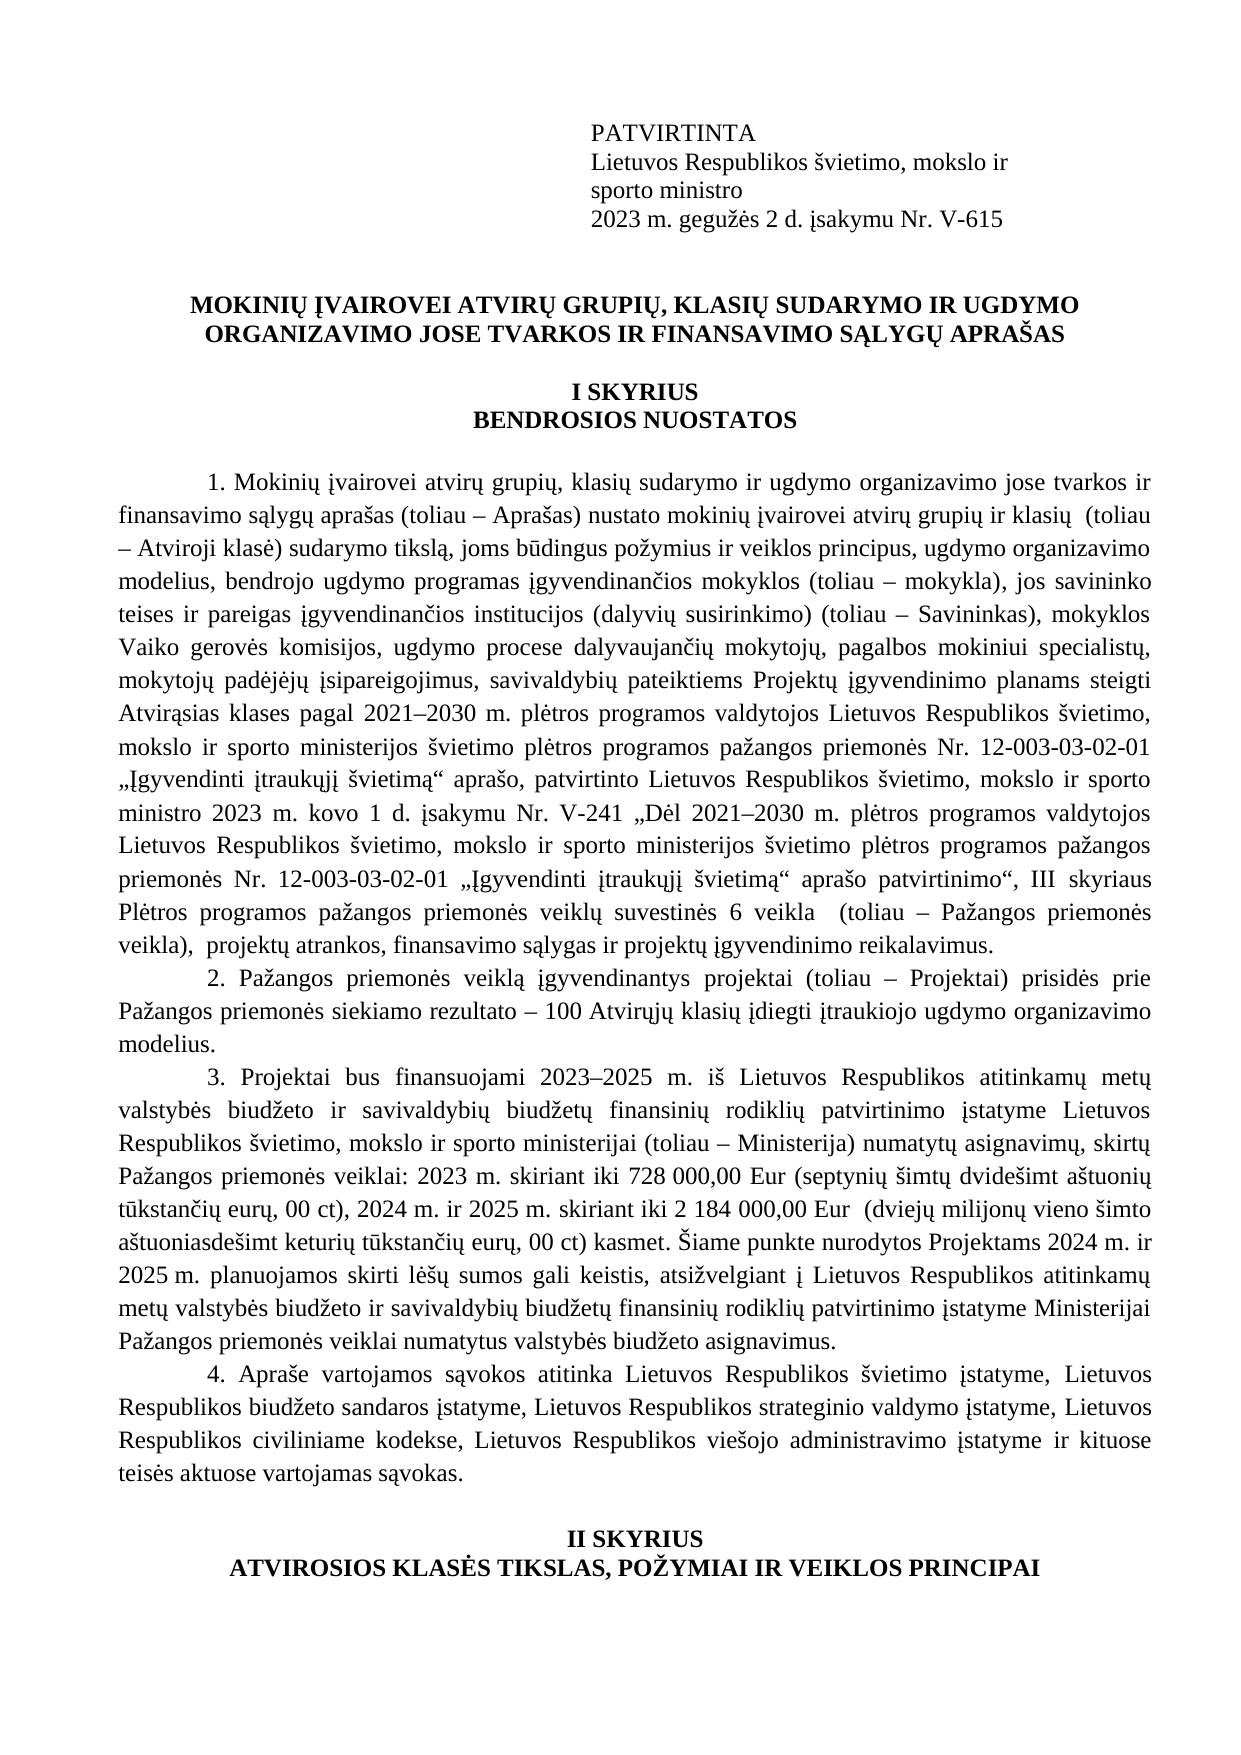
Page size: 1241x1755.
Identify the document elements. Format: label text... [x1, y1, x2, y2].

text PATVIRTINTA [591, 118, 1152, 147]
text 4. Apraše vartojamos sąvokos atitinka Lietuvos Respublikos švietimo įstatyme, Lietuvos Respublikos biudžeto sandaros įstatyme, Lietuvos Respublikos strateginio valdymo įstatyme, Lietuvos Respublikos civiliniame kodekse, Lietuvos Respublikos viešojo administravimo įstatyme ir kituose teisės aktuose vartojamas sąvokas. [118, 1359, 1152, 1487]
text sporto ministro [591, 176, 1152, 204]
text 2. Pažangos priemonės veiklą įgyvendinantys projektai (toliau – Projektai) prisidės prie Pažangos priemonės siekiamo rezultato – 100 Atvirųjų klasių įdiegti įtraukiojo ugdymo organizavimo modelius. [118, 963, 1152, 1057]
text Lietuvos Respublikos švietimo, mokslo ir [591, 147, 1152, 176]
text ATVIROSIOS KLASĖS TIKSLAS, POŽYMIAI IR VEIKLOS PRINCIPAI [118, 1553, 1152, 1582]
text II SKYRIUS [118, 1524, 1152, 1553]
text BENDROSIOS NUOSTATOS [118, 406, 1152, 434]
text MOKINIŲ ĮVAIROVEI ATVIRŲ GRUPIŲ, KLASIŲ SUDARYMO IR UGDYMO ORGANIZAVIMO JOSE TVARKOS IR FINANSAVIMO SĄLYGŲ APRAŠAS [118, 291, 1152, 348]
text 3. Projektai bus finansuojami 2023–2025 m. iš Lietuvos Respublikos atitinkamų metų valstybės biudžeto ir savivaldybių biudžetų finansinių rodiklių patvirtinimo įstatyme Lietuvos Respublikos švietimo, mokslo ir sporto ministerijai (toliau – Ministerija) numatytų asignavimų, skirtų Pažangos priemonės veiklai: 2023 m. skiriant iki 728 000,00 Eur (septynių šimtų dvidešimt aštuonių tūkstančių eurų, 00 ct), 2024 m. ir 2025 m. skiriant iki 2 184 000,00 Eur (dviejų milijonų vieno šimto aštuoniasdešimt keturių tūkstančių eurų, 00 ct) kasmet. Šiame punkte nurodytos Projektams 2024 m. ir 2025 m. planuojamos skirti lėšų sumos gali keistis, atsižvelgiant į Lietuvos Respublikos atitinkamų metų valstybės biudžeto ir savivaldybių biudžetų finansinių rodiklių patvirtinimo įstatyme Ministerijai Pažangos priemonės veiklai numatytus valstybės biudžeto asignavimus. [118, 1062, 1152, 1355]
text 2023 m. gegužės 2 d. įsakymu Nr. V-615 [591, 204, 1152, 233]
text I SKYRIUS [118, 377, 1152, 406]
text 1. Mokinių įvairovei atvirų grupių, klasių sudarymo ir ugdymo organizavimo jose tvarkos ir finansavimo sąlygų aprašas (toliau – Aprašas) nustato mokinių įvairovei atvirų grupių ir klasių (toliau – Atviroji klasė) sudarymo tikslą, joms būdingus požymius ir veiklos principus, ugdymo organizavimo modelius, bendrojo ugdymo programas įgyvendinančios mokyklos (toliau – mokykla), jos savininko teises ir pareigas įgyvendinančios institucijos (dalyvių susirinkimo) (toliau – Savininkas), mokyklos Vaiko gerovės komisijos, ugdymo procese dalyvaujančių mokytojų, pagalbos mokiniui specialistų, mokytojų padėjėjų įsipareigojimus, savivaldybių pateiktiems Projektų įgyvendinimo planams steigti Atvirąsias klases pagal 2021–2030 m. plėtros programos valdytojos Lietuvos Respublikos švietimo, mokslo ir sporto ministerijos švietimo plėtros programos pažangos priemonės Nr. 12-003-03-02-01 „Įgyvendinti įtraukųjį švietimą“ aprašo, patvirtinto Lietuvos Respublikos švietimo, mokslo ir sporto ministro 2023 m. kovo 1 d. įsakymu Nr. V-241 „Dėl 2021–2030 m. plėtros programos valdytojos Lietuvos Respublikos švietimo, mokslo ir sporto ministerijos švietimo plėtros programos pažangos priemonės Nr. 12-003-03-02-01 „Įgyvendinti įtraukųjį švietimą“ aprašo patvirtinimo“, III skyriaus Plėtros programos pažangos priemonės veiklų suvestinės 6 veikla (toliau – Pažangos priemonės veikla), projektų atrankos, finansavimo sąlygas ir projektų įgyvendinimo reikalavimus. [118, 467, 1152, 958]
